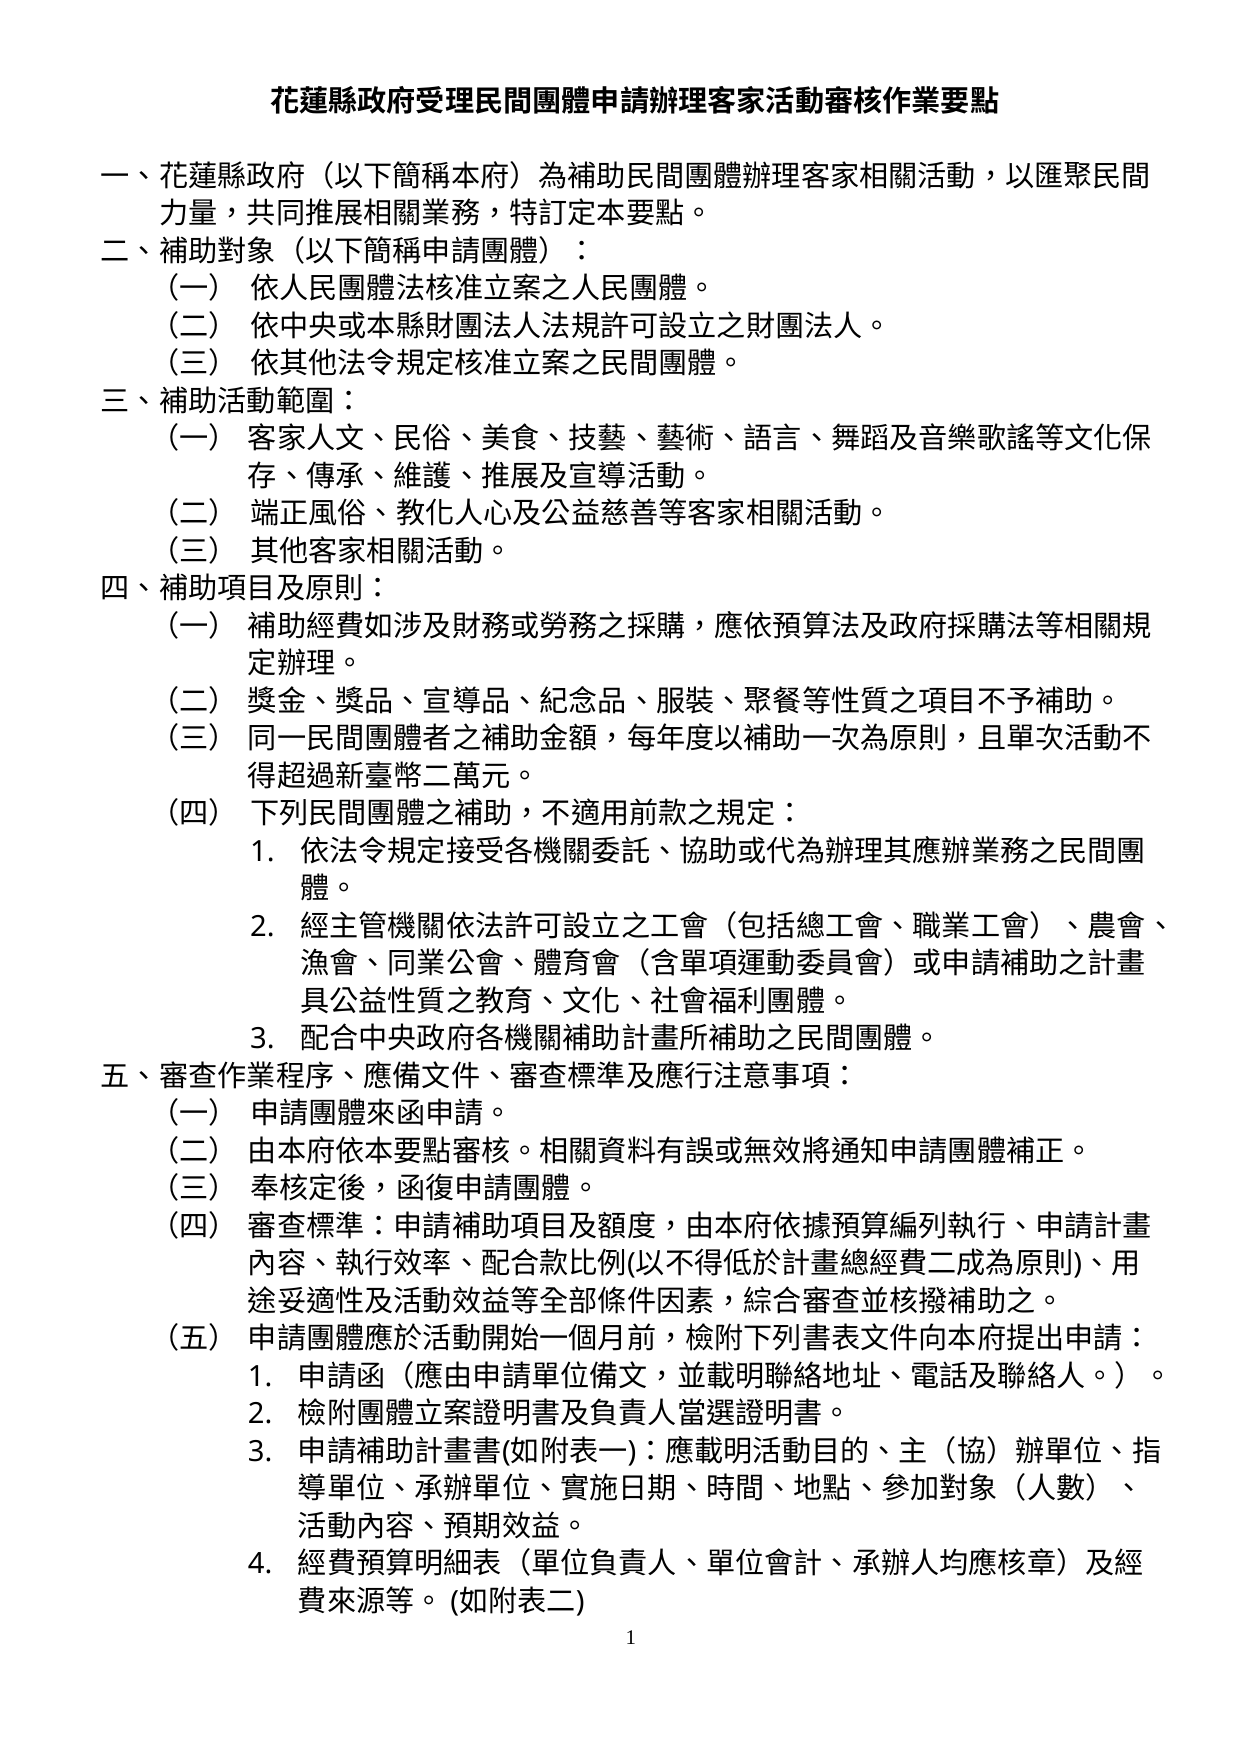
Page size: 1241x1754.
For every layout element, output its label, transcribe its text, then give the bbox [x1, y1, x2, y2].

list 由本府依本要點審核。相關資料有誤或無效將通知申請團體補正。 [150, 1131, 1161, 1169]
list 依其他法令規定核准立案之民間團體。 [150, 344, 1161, 381]
list 花蓮縣政府（以下簡稱本府）為補助民間團體辦理客家相關活動，以匯聚民間力量，共同推展相關業務，特訂定本要點。 [100, 156, 1161, 231]
list 奉核定後，函復申請團體。 [150, 1169, 1161, 1206]
list 補助經費如涉及財務或勞務之採購，應依預算法及政府採購法等相關規定辦理。 [150, 606, 1161, 681]
list 補助項目及原則： [100, 569, 1161, 606]
list 申請團體應於活動開始一個月前，檢附下列書表文件向本府提出申請： [150, 1319, 1161, 1356]
list 配合中央政府各機關補助計畫所補助之民間團體。 [250, 1019, 1161, 1056]
text 花蓮縣政府受理民間團體申請辦理客家活動審核作業要點 [100, 81, 1161, 119]
list 獎金、獎品、宣導品、紀念品、服裝、聚餐等性質之項目不予補助。 [150, 681, 1161, 719]
list 審查標準：申請補助項目及額度，由本府依據預算編列執行、申請計畫內容、執行效率、配合款比例(以不得低於計畫總經費二成為原則)、用途妥適性及活動效益等全部條件因素，綜合審查並核撥補助之。 [150, 1206, 1161, 1319]
list 補助活動範圍： [100, 381, 1161, 419]
list 依法令規定接受各機關委託、協助或代為辦理其應辦業務之民間團體。 [250, 831, 1161, 906]
list 申請團體來函申請。 [150, 1094, 1161, 1131]
list 經主管機關依法許可設立之工會（包括總工會、職業工會）、農會、漁會、同業公會、體育會（含單項運動委員會）或申請補助之計畫具公益性質之教育、文化、社會福利團體。 [250, 906, 1161, 1019]
list 檢附團體立案證明書及負責人當選證明書。 [248, 1394, 1161, 1431]
list 其他客家相關活動。 [150, 531, 1161, 569]
list 依中央或本縣財團法人法規許可設立之財團法人。 [150, 306, 1161, 344]
list 下列民間團體之補助，不適用前款之規定： [150, 794, 1161, 831]
list 依人民團體法核准立案之人民團體。 [150, 269, 1161, 306]
list 申請補助計畫書(如附表一)：應載明活動目的、主（協）辦單位、指導單位、承辦單位、實施日期、時間、地點、參加對象（人數）、活動內容、預期效益。 [248, 1431, 1161, 1544]
list 同一民間團體者之補助金額，每年度以補助一次為原則，且單次活動不得超過新臺幣二萬元。 [150, 719, 1161, 794]
list 申請函（應由申請單位備文，並載明聯絡地址、電話及聯絡人。）。 [248, 1356, 1161, 1394]
list 審查作業程序、應備文件、審查標準及應行注意事項： [100, 1056, 1161, 1094]
list 端正風俗、教化人心及公益慈善等客家相關活動。 [150, 494, 1161, 531]
list 經費預算明細表（單位負責人、單位會計、承辦人均應核章）及經費來源等。 (如附表二) [248, 1544, 1161, 1619]
list 補助對象（以下簡稱申請團體）： [100, 231, 1161, 269]
list 客家人文、民俗、美食、技藝、藝術、語言、舞蹈及音樂歌謠等文化保存、傳承、維護、推展及宣導活動。 [150, 419, 1161, 494]
